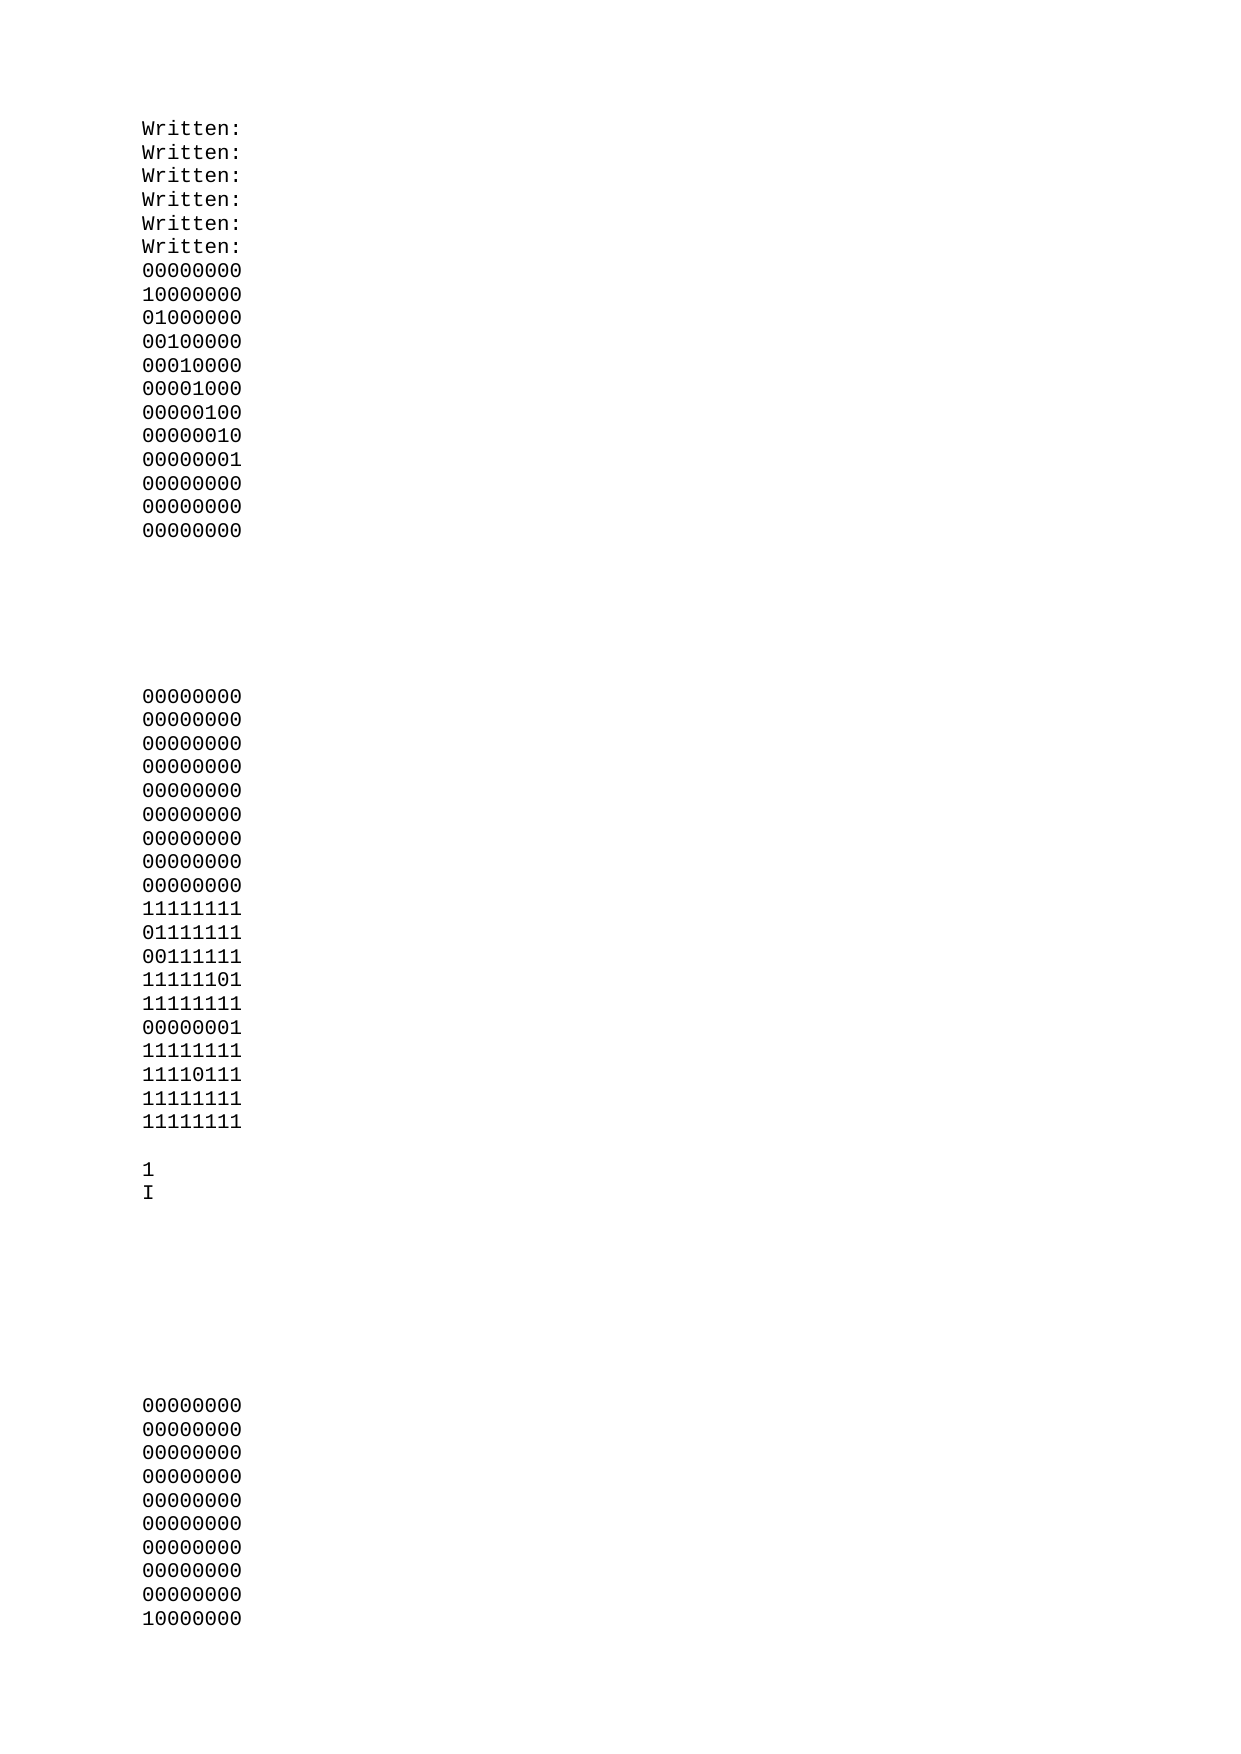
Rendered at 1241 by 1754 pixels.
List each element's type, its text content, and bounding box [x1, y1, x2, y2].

text 00000000 00000000 00000000 00000000 00000000 00000000 00000000 00000000 00000000 11111111 01111111 00111111 [142, 686, 1098, 969]
text 1 I [142, 1158, 1098, 1206]
text Written: Written: Written: Written: Written: Written: [142, 118, 1098, 260]
text 00000000 00000000 00000000 00000000 00000000 00000000 00000000 00000000 00000000 10000000 [142, 1395, 1098, 1631]
text 00000000 10000000 01000000 00100000 00010000 00001000 00000100 00000010 00000001 00000000 00000000 00000000 [142, 260, 1098, 544]
text 11111101 11111111 00000001 11111111 11110111 11111111 11111111 [142, 969, 1098, 1135]
